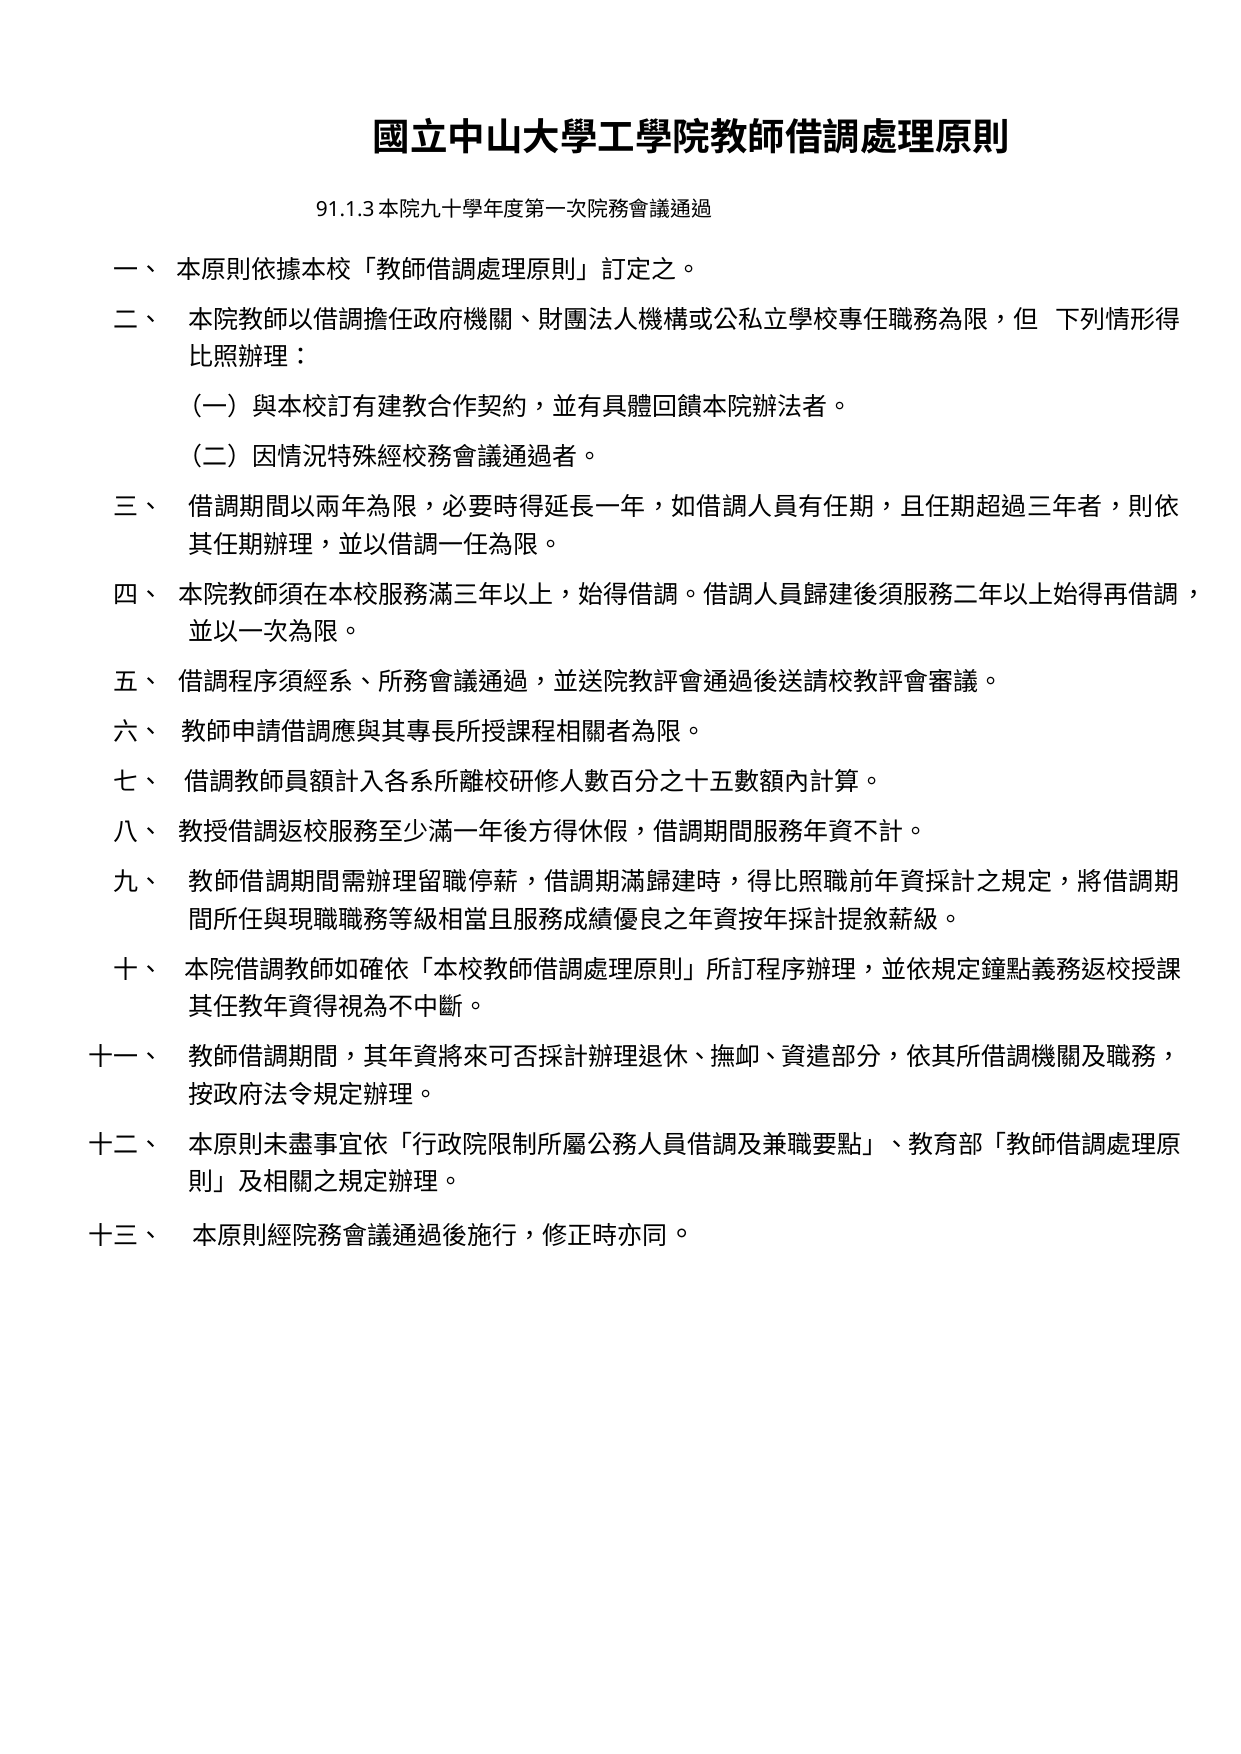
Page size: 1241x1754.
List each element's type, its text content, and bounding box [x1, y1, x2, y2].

list 本院教師須在本校服務滿三年以上，始得借調。借調人員歸建後須服務二年以上始得再借調，並以一次為限。 [113, 573, 1181, 648]
text 91.1.3本院九十學年度第一次院務會議通過 [89, 192, 1181, 223]
text （二）因情況特殊經校務會議通過者。 [89, 436, 1181, 473]
list 本院教師以借調擔任政府機關、財團法人機構或公私立學校專任職務為限，但 下列情形得比照辦理： [114, 298, 1181, 373]
list 本原則未盡事宜依「行政院限制所屬公務人員借調及兼職要點」、教育部「教師借調處理原則」及相關之規定辦理。 [89, 1123, 1181, 1198]
list 教授借調返校服務至少滿一年後方得休假，借調期間服務年資不計。 [113, 811, 1181, 848]
list 教師申請借調應與其專長所授課程相關者為限。 [113, 711, 1181, 748]
text 國立中山大學工學院教師借調處理原則 [89, 106, 1181, 161]
text （一）與本校訂有建教合作契約，並有具體回饋本院辦法者。 [89, 386, 1181, 423]
list 借調程序須經系、所務會議通過，並送院教評會通過後送請校教評會審議。 [113, 661, 1181, 698]
list 教師借調期間，其年資將來可否採計辦理退休、撫卹、資遣部分，依其所借調機關及職務，按政府法令規定辦理。 [89, 1036, 1181, 1111]
list 借調期間以兩年為限，必要時得延長一年，如借調人員有任期，且任期超過三年者，則依其任期辦理，並以借調一任為限。 [114, 486, 1181, 561]
list 本原則依據本校「教師借調處理原則」訂定之。 [113, 248, 1181, 286]
list 借調教師員額計入各系所離校研修人數百分之十五數額內計算。 [113, 761, 1181, 798]
list 教師借調期間需辦理留職停薪，借調期滿歸建時，得比照職前年資採計之規定，將借調期間所任與現職職務等級相當且服務成績優良之年資按年採計提敘薪級。 [113, 861, 1181, 936]
list 本院借調教師如確依「本校教師借調處理原則」所訂程序辦理，並依規定鐘點義務返校授課，其任教年資得視為不中斷。 [113, 948, 1181, 1023]
list 本原則經院務會議通過後施行，修正時亦同。 [89, 1211, 1181, 1253]
